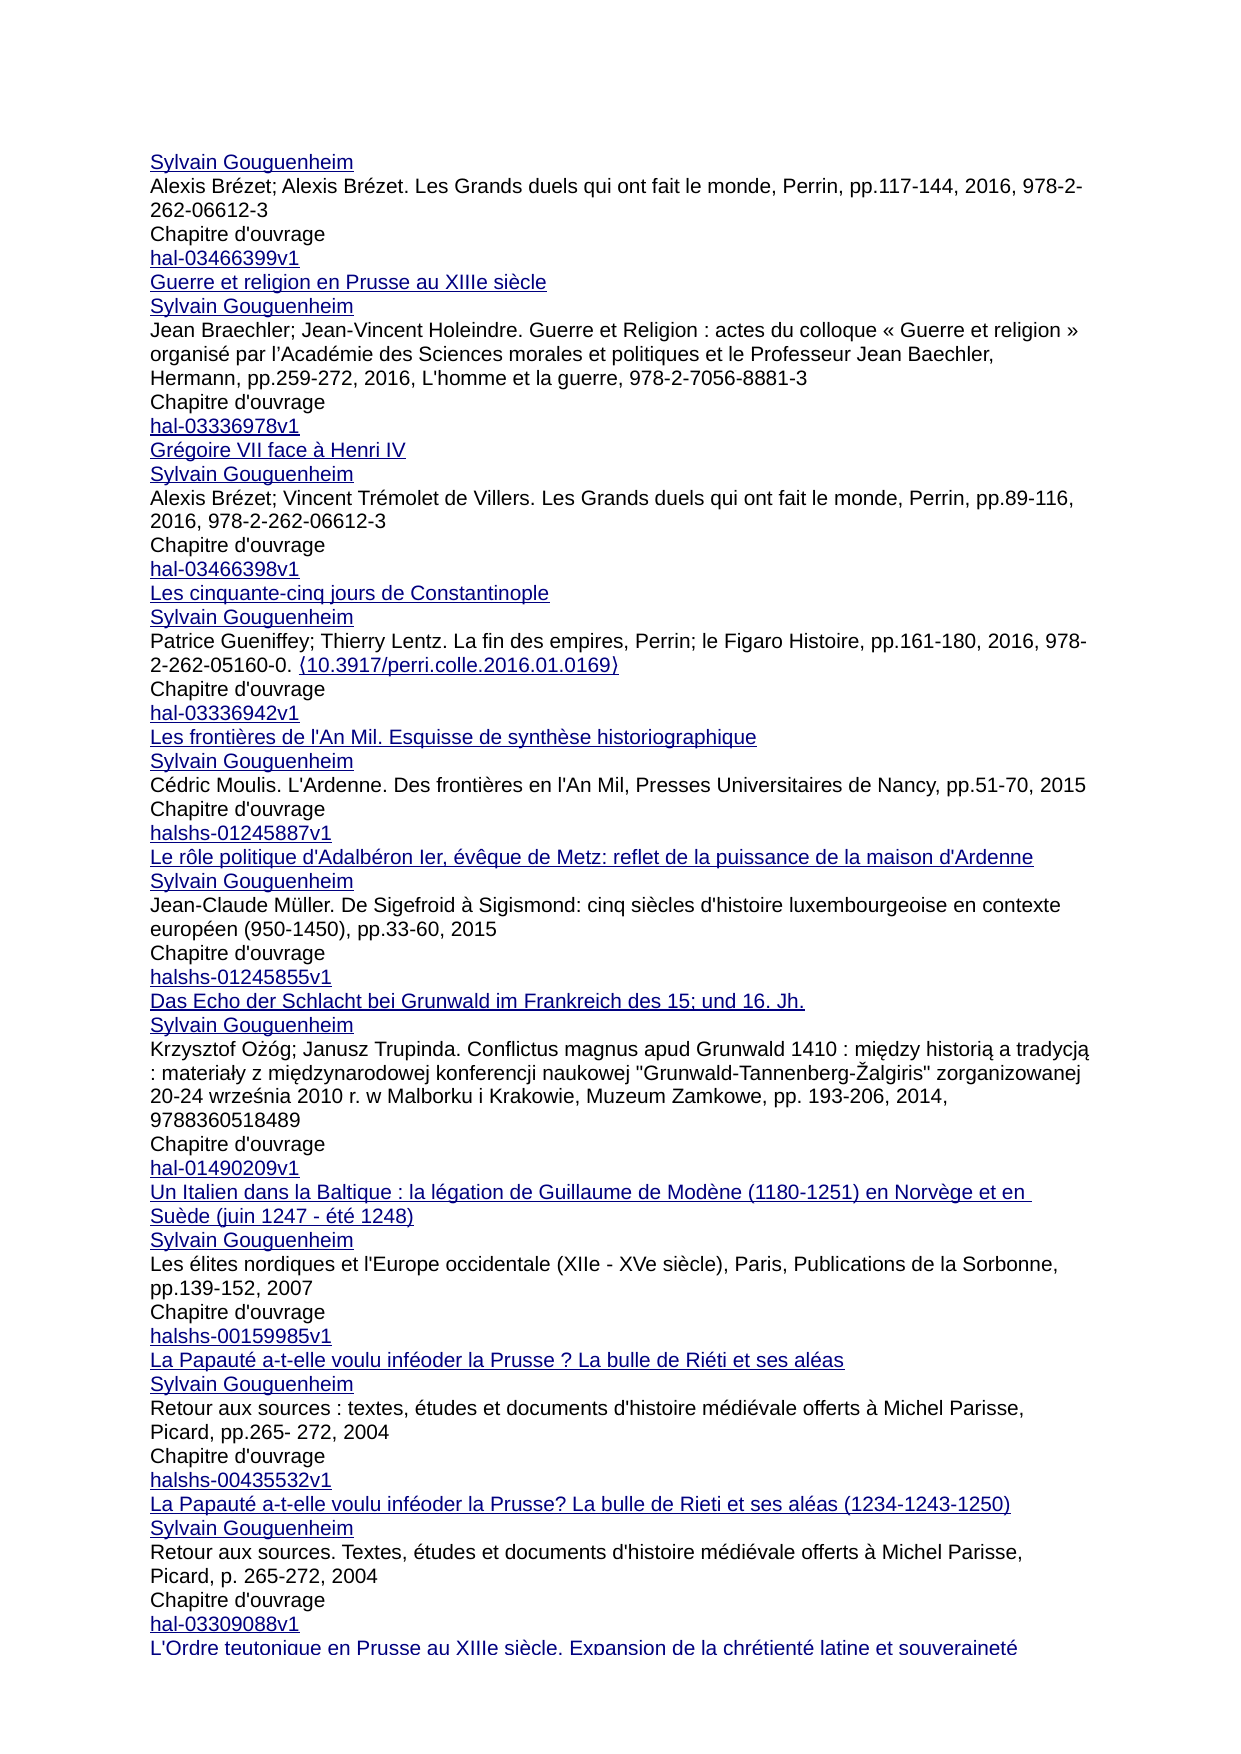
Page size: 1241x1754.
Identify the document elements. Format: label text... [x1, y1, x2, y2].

table_cell La Papauté a-t-elle voulu inféoder la Prusse ? La bulle de Riéti et ses aléas Sylvain Gouguenheim Retour aux sources : textes, études et documents d'histoire médiévale offerts à Michel Parisse, Picard, pp.265- 272, 2004 Chapitre d'ouvrage halshs-00435532v1 [150, 1348, 1090, 1492]
table_cell Les frontières de l'An Mil. Esquisse de synthèse historiographique Sylvain Gouguenheim Cédric Moulis. L'Ardenne. Des frontières en l'An Mil, Presses Universitaires de Nancy, pp.51-70, 2015 Chapitre d'ouvrage halshs-01245887v1 [150, 725, 1090, 845]
table_cell Le rôle politique d'Adalbéron Ier, évêque de Metz: reflet de la puissance de la maison d'Ardenne Sylvain Gouguenheim Jean-Claude Müller. De Sigefroid à Sigismond: cinq siècles d'histoire luxembourgeoise en contexte européen (950-1450), pp.33-60, 2015 Chapitre d'ouvrage halshs-01245855v1 [150, 845, 1090, 988]
table_cell Das Echo der Schlacht bei Grunwald im Frankreich des 15; und 16. Jh. Sylvain Gouguenheim Krzysztof Ożóg; Janusz Trupinda. Conflictus magnus apud Grunwald 1410 : między historią a tradycją : materiały z międzynarodowej konferencji naukowej "Grunwald-Tannenberg-Žalgiris" zorganizowanej 20-24 września 2010 r. w Malborku i Krakowie, Muzeum Zamkowe, pp. 193-206, 2014, 9788360518489 Chapitre d'ouvrage hal-01490209v1 [150, 989, 1090, 1180]
table_cell Sylvain Gouguenheim Alexis Brézet; Alexis Brézet. Les Grands duels qui ont fait le monde, Perrin, pp.117-144, 2016, 978-2-262-06612-3 Chapitre d'ouvrage hal-03466399v1 [150, 150, 1090, 270]
table_cell Les cinquante-cinq jours de Constantinople Sylvain Gouguenheim Patrice Gueniffey; Thierry Lentz. La fin des empires, Perrin; le Figaro Histoire, pp.161-180, 2016, 978-2-262-05160-0. ⟨10.3917/perri.colle.2016.01.0169⟩ Chapitre d'ouvrage hal-03336942v1 [150, 581, 1090, 725]
table_cell Un Italien dans la Baltique : la légation de Guillaume de Modène (1180-1251) en Norvège et en Suède (juin 1247 - été 1248) Sylvain Gouguenheim Les élites nordiques et l'Europe occidentale (XIIe - XVe siècle), Paris, Publications de la Sorbonne, pp.139-152, 2007 Chapitre d'ouvrage halshs-00159985v1 [150, 1180, 1090, 1348]
table_cell Guerre et religion en Prusse au XIIIe siècle Sylvain Gouguenheim Jean Braechler; Jean-Vincent Holeindre. Guerre et Religion : actes du colloque « Guerre et religion » organisé par l’Académie des Sciences morales et politiques et le Professeur Jean Baechler, Hermann, pp.259-272, 2016, L'homme et la guerre, 978-2-7056-8881-3 Chapitre d'ouvrage hal-03336978v1 [150, 270, 1090, 437]
table_cell La Papauté a-t-elle voulu inféoder la Prusse? La bulle de Rieti et ses aléas (1234-1243-1250) Sylvain Gouguenheim Retour aux sources. Textes, études et documents d'histoire médiévale offerts à Michel Parisse, Picard, p. 265-272, 2004 Chapitre d'ouvrage hal-03309088v1 [150, 1492, 1090, 1635]
table_cell Grégoire VII face à Henri IV Sylvain Gouguenheim Alexis Brézet; Vincent Trémolet de Villers. Les Grands duels qui ont fait le monde, Perrin, pp.89-116, 2016, 978-2-262-06612-3 Chapitre d'ouvrage hal-03466398v1 [150, 438, 1090, 581]
table_cell L'Ordre teutonique en Prusse au XIIIe siècle. Expansion de la chrétienté latine et souveraineté [150, 1635, 1090, 1655]
